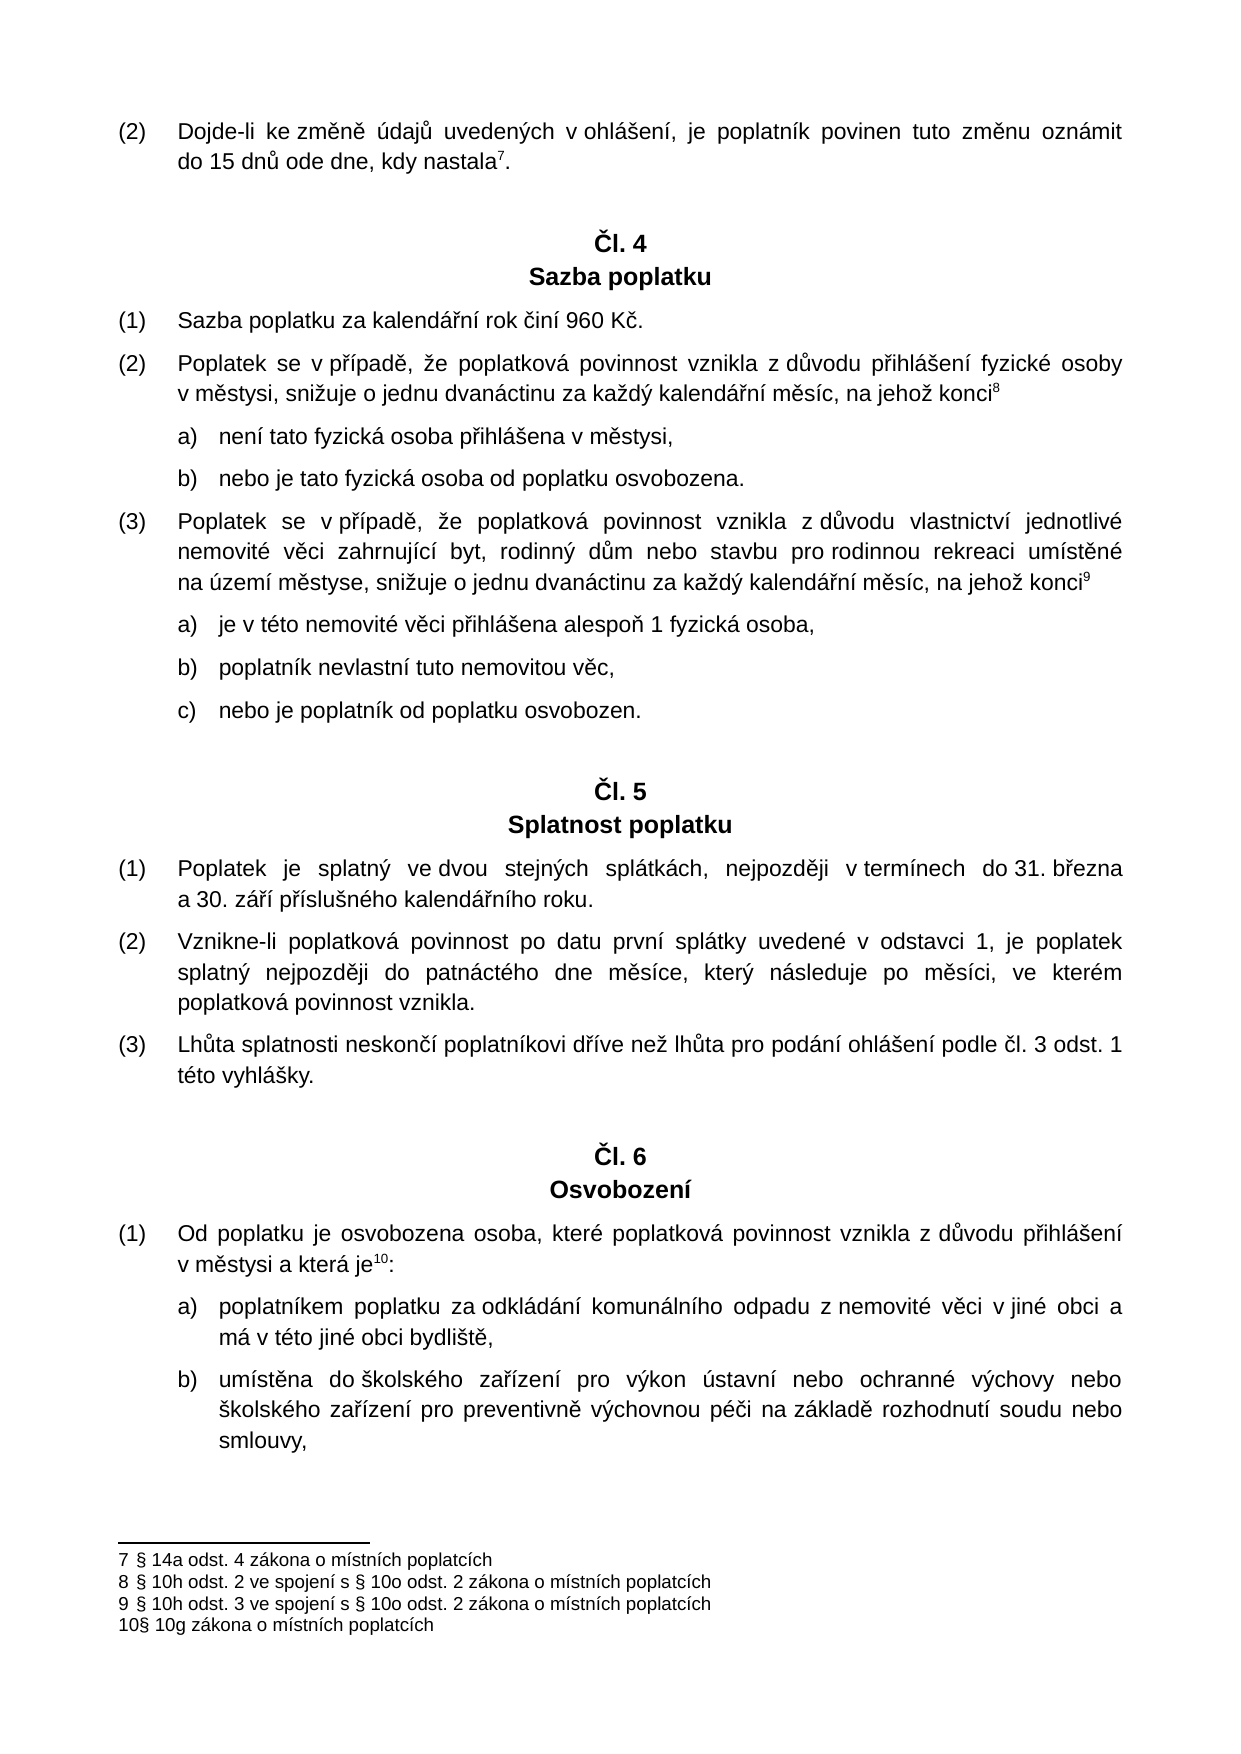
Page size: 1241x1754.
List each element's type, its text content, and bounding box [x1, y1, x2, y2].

list Poplatek se v případě, že poplatková povinnost vznikla z důvodu přihlášení fyzické osoby v městysi, snižuje o jednu dvanáctinu za každý kalendářní měsíc, na jehož konci [118, 350, 1122, 406]
subtitle Čl. 5 Splatnost poplatku [118, 777, 1122, 839]
list § 14a odst. 4 zákona o místních poplatcích [118, 1549, 1122, 1571]
list poplatníkem poplatku za odkládání komunálního odpadu z nemovité věci v jiné obci a má v této jiné obci bydliště, [177, 1293, 1122, 1350]
list Sazba poplatku za kalendářní rok činí 960 Kč. [118, 307, 1122, 333]
list nebo je poplatník od poplatku osvobozen. [177, 697, 1122, 723]
list Od poplatku je osvobozena osoba, které poplatková povinnost vznikla z důvodu přihlášení v městysi a která je: [118, 1220, 1122, 1277]
list Lhůta splatnosti neskončí poplatníkovi dříve než lhůta pro podání ohlášení podle čl. 3 odst. 1 této vyhlášky. [118, 1031, 1122, 1088]
list umístěna do školského zařízení pro výkon ústavní nebo ochranné výchovy nebo školského zařízení pro preventivně výchovnou péči na základě rozhodnutí soudu nebo smlouvy, [177, 1366, 1122, 1453]
list § 10g zákona o místních poplatcích [118, 1614, 1122, 1635]
list § 10h odst. 2 ve spojení s § 10o odst. 2 zákona o místních poplatcích [118, 1571, 1122, 1592]
list nebo je tato fyzická osoba od poplatku osvobozena. [177, 465, 1122, 492]
list je v této nemovité věci přihlášena alespoň 1 fyzická osoba, [177, 611, 1122, 638]
list Poplatek je splatný ve dvou stejných splátkách, nejpozději v termínech do 31. března a 30. září příslušného kalendářního roku. [118, 855, 1122, 912]
list není tato fyzická osoba přihlášena v městysi, [177, 423, 1122, 449]
list Vznikne-li poplatková povinnost po datu první splátky uvedené v odstavci 1, je poplatek splatný nejpozději do patnáctého dne měsíce, který následuje po měsíci, ve kterém poplatková povinnost vznikla. [118, 928, 1122, 1015]
list Poplatek se v případě, že poplatková povinnost vznikla z důvodu vlastnictví jednotlivé nemovité věci zahrnující byt, rodinný dům nebo stavbu pro rodinnou rekreaci umístěné na území městyse, snižuje o jednu dvanáctinu za každý kalendářní měsíc, na jehož konci [118, 508, 1122, 595]
subtitle Čl. 4 Sazba poplatku [118, 228, 1122, 290]
list poplatník nevlastní tuto nemovitou věc, [177, 654, 1122, 680]
subtitle Čl. 6 Osvobození [118, 1142, 1122, 1204]
list Dojde-li ke změně údajů uvedených v ohlášení, je poplatník povinen tuto změnu oznámit do 15 dnů ode dne, kdy nastala. [118, 118, 1122, 175]
list § 10h odst. 3 ve spojení s § 10o odst. 2 zákona o místních poplatcích [118, 1592, 1122, 1614]
